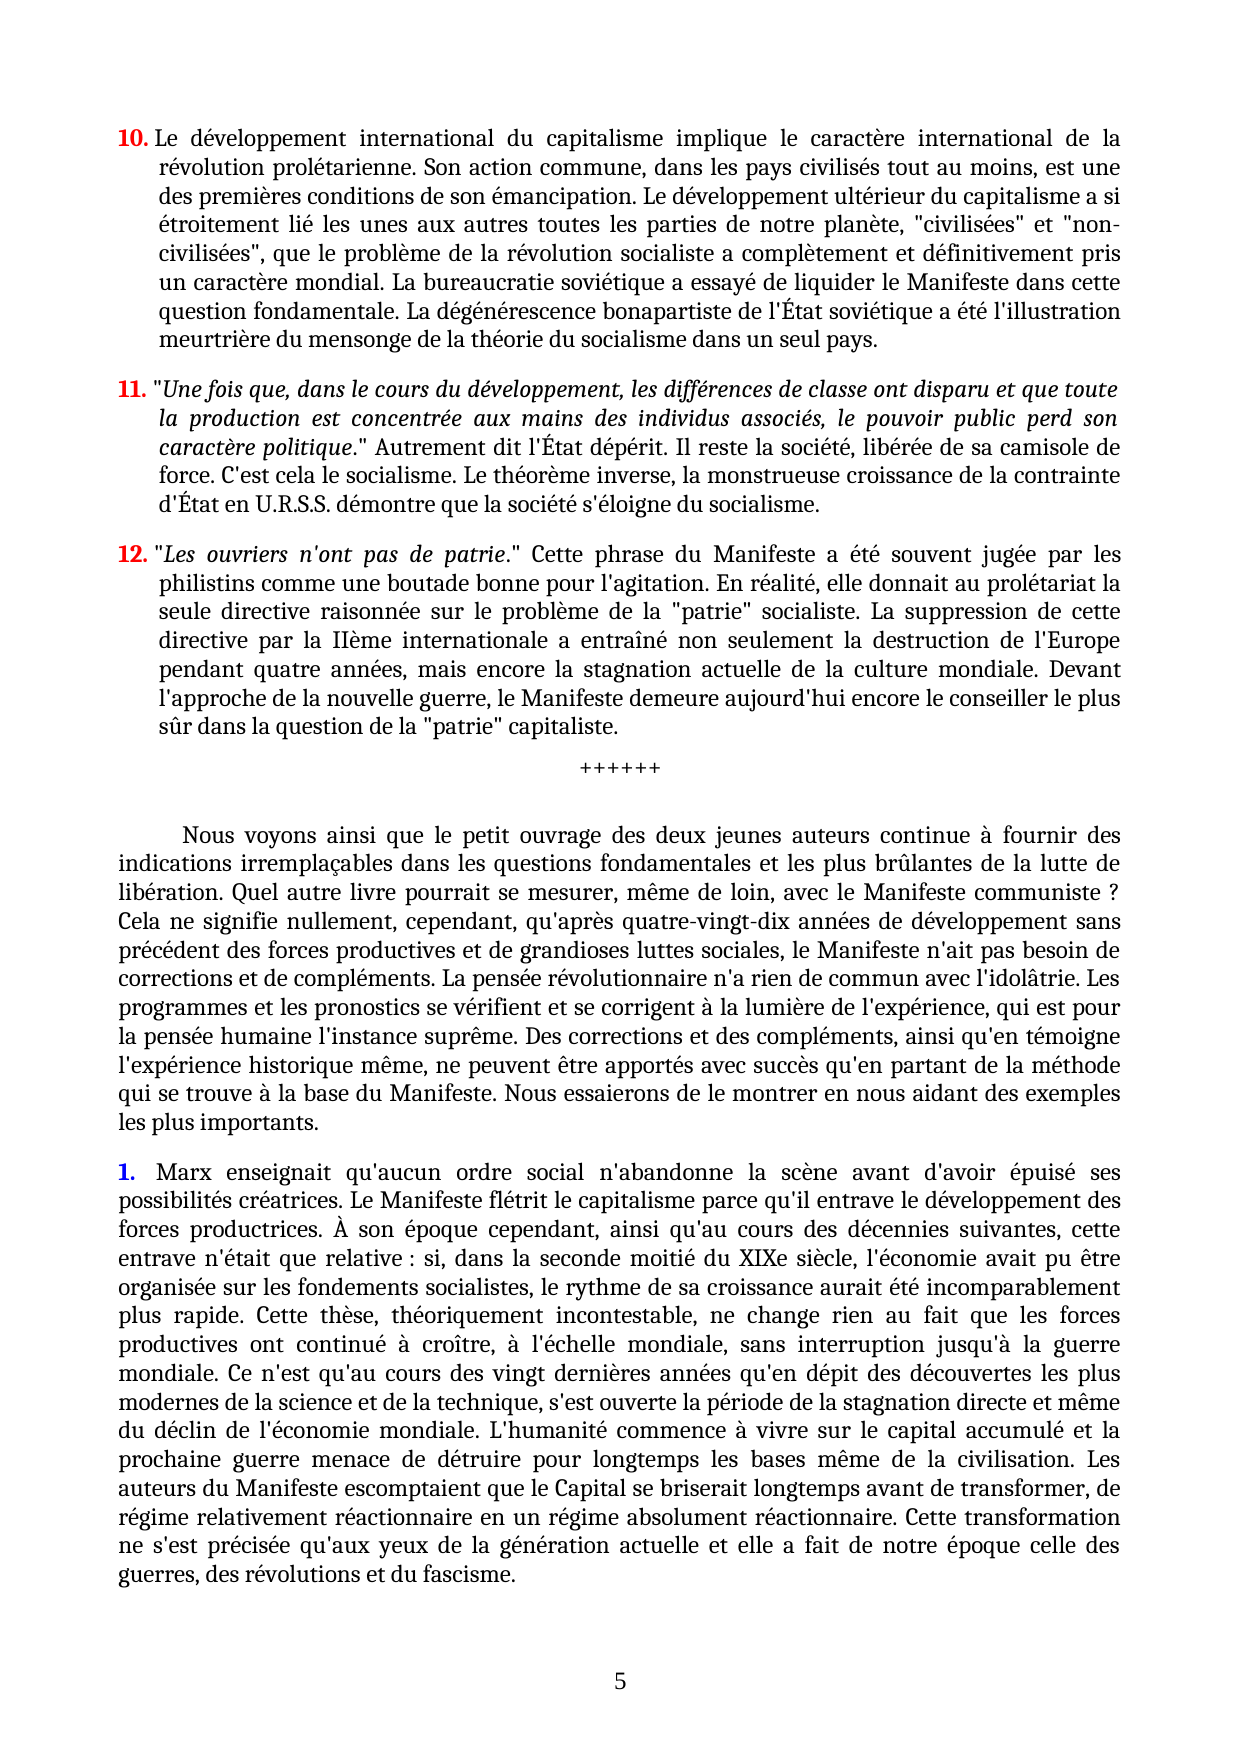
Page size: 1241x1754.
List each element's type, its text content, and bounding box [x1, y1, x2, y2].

text Nous voyons ainsi que le petit ouvrage des deux jeunes auteurs continue à fournir des indications irremplaçables dans les questions fondamentales et les plus brûlantes de la lutte de libération. Quel autre livre pourrait se mesurer, même de loin, avec le Manifeste communiste ? Cela ne signifie nullement, cependant, qu'après quatre-vingt-dix années de développement sans précédent des forces productives et de grandioses luttes sociales, le Manifeste n'ait pas besoin de corrections et de compléments. La pensée révolutionnaire n'a rien de commun avec l'idolâtrie. Les programmes et les pronostics se vérifient et se corrigent à la lumière de l'expérience, qui est pour la pensée humaine l'instance suprême. Des corrections et des compléments, ainsi qu'en témoigne l'expérience historique même, ne peuvent être apportés avec succès qu'en partant de la méthode qui se trouve à la base du Manifeste. Nous essaierons de le montrer en nous aidant des exemples les plus importants. [118, 821, 1122, 1137]
text 10. Le développement international du capitalisme implique le caractère international de la révolution prolétarienne. Son action commune, dans les pays civilisés tout au moins, est une des premières conditions de son émancipation. Le développement ultérieur du capitalisme a si étroitement lié les unes aux autres toutes les parties de notre planète, "civilisées" et "non-civilisées", que le problème de la révolution socialiste a complètement et définitivement pris un caractère mondial. La bureaucratie soviétique a essayé de liquider le Manifeste dans cette question fondamentale. La dégénérescence bonapartiste de l'État soviétique a été l'illustration meurtrière du mensonge de la théorie du socialisme dans un seul pays. [118, 124, 1122, 354]
text 1. Marx enseignait qu'aucun ordre social n'abandonne la scène avant d'avoir épuisé ses possibilités créatrices. Le Manifeste flétrit le capitalisme parce qu'il entrave le développement des forces productrices. À son époque cependant, ainsi qu'au cours des décennies suivantes, cette entrave n'était que relative : si, dans la seconde moitié du XIXe siècle, l'économie avait pu être organisée sur les fondements socialistes, le rythme de sa croissance aurait été incomparablement plus rapide. Cette thèse, théoriquement incontestable, ne change rien au fait que les forces productives ont continué à croître, à l'échelle mondiale, sans interruption jusqu'à la guerre mondiale. Ce n'est qu'au cours des vingt dernières années qu'en dépit des découvertes les plus modernes de la science et de la technique, s'est ouverte la période de la stagnation directe et même du déclin de l'économie mondiale. L'humanité commence à vivre sur le capital accumulé et la prochaine guerre menace de détruire pour longtemps les bases même de la civilisation. Les auteurs du Manifeste escomptaient que le Capital se briserait longtemps avant de transformer, de régime relativement réactionnaire en un régime absolument réactionnaire. Cette transformation ne s'est précisée qu'aux yeux de la génération actuelle et elle a fait de notre époque celle des guerres, des révolutions et du fascisme. [118, 1158, 1122, 1589]
text ++++++ [118, 753, 1122, 781]
text 11. "Une fois que, dans le cours du développement, les différences de classe ont disparu et que toute la production est concentrée aux mains des individus associés, le pouvoir public perd son caractère politique." Autrement dit l'État dépérit. Il reste la société, libérée de sa camisole de force. C'est cela le socialisme. Le théorème inverse, la monstrueuse croissance de la contrainte d'État en U.R.S.S. démontre que la société s'éloigne du socialisme. [118, 375, 1122, 519]
text 12. "Les ouvriers n'ont pas de patrie." Cette phrase du Manifeste a été souvent jugée par les philistins comme une boutade bonne pour l'agitation. En réalité, elle donnait au prolétariat la seule directive raisonnée sur le problème de la "patrie" socialiste. La suppression de cette directive par la IIème internationale a entraîné non seulement la destruction de l'Europe pendant quatre années, mais encore la stagnation actuelle de la culture mondiale. Devant l'approche de la nouvelle guerre, le Manifeste demeure aujourd'hui encore le conseiller le plus sûr dans la question de la "patrie" capitaliste. [118, 540, 1122, 741]
